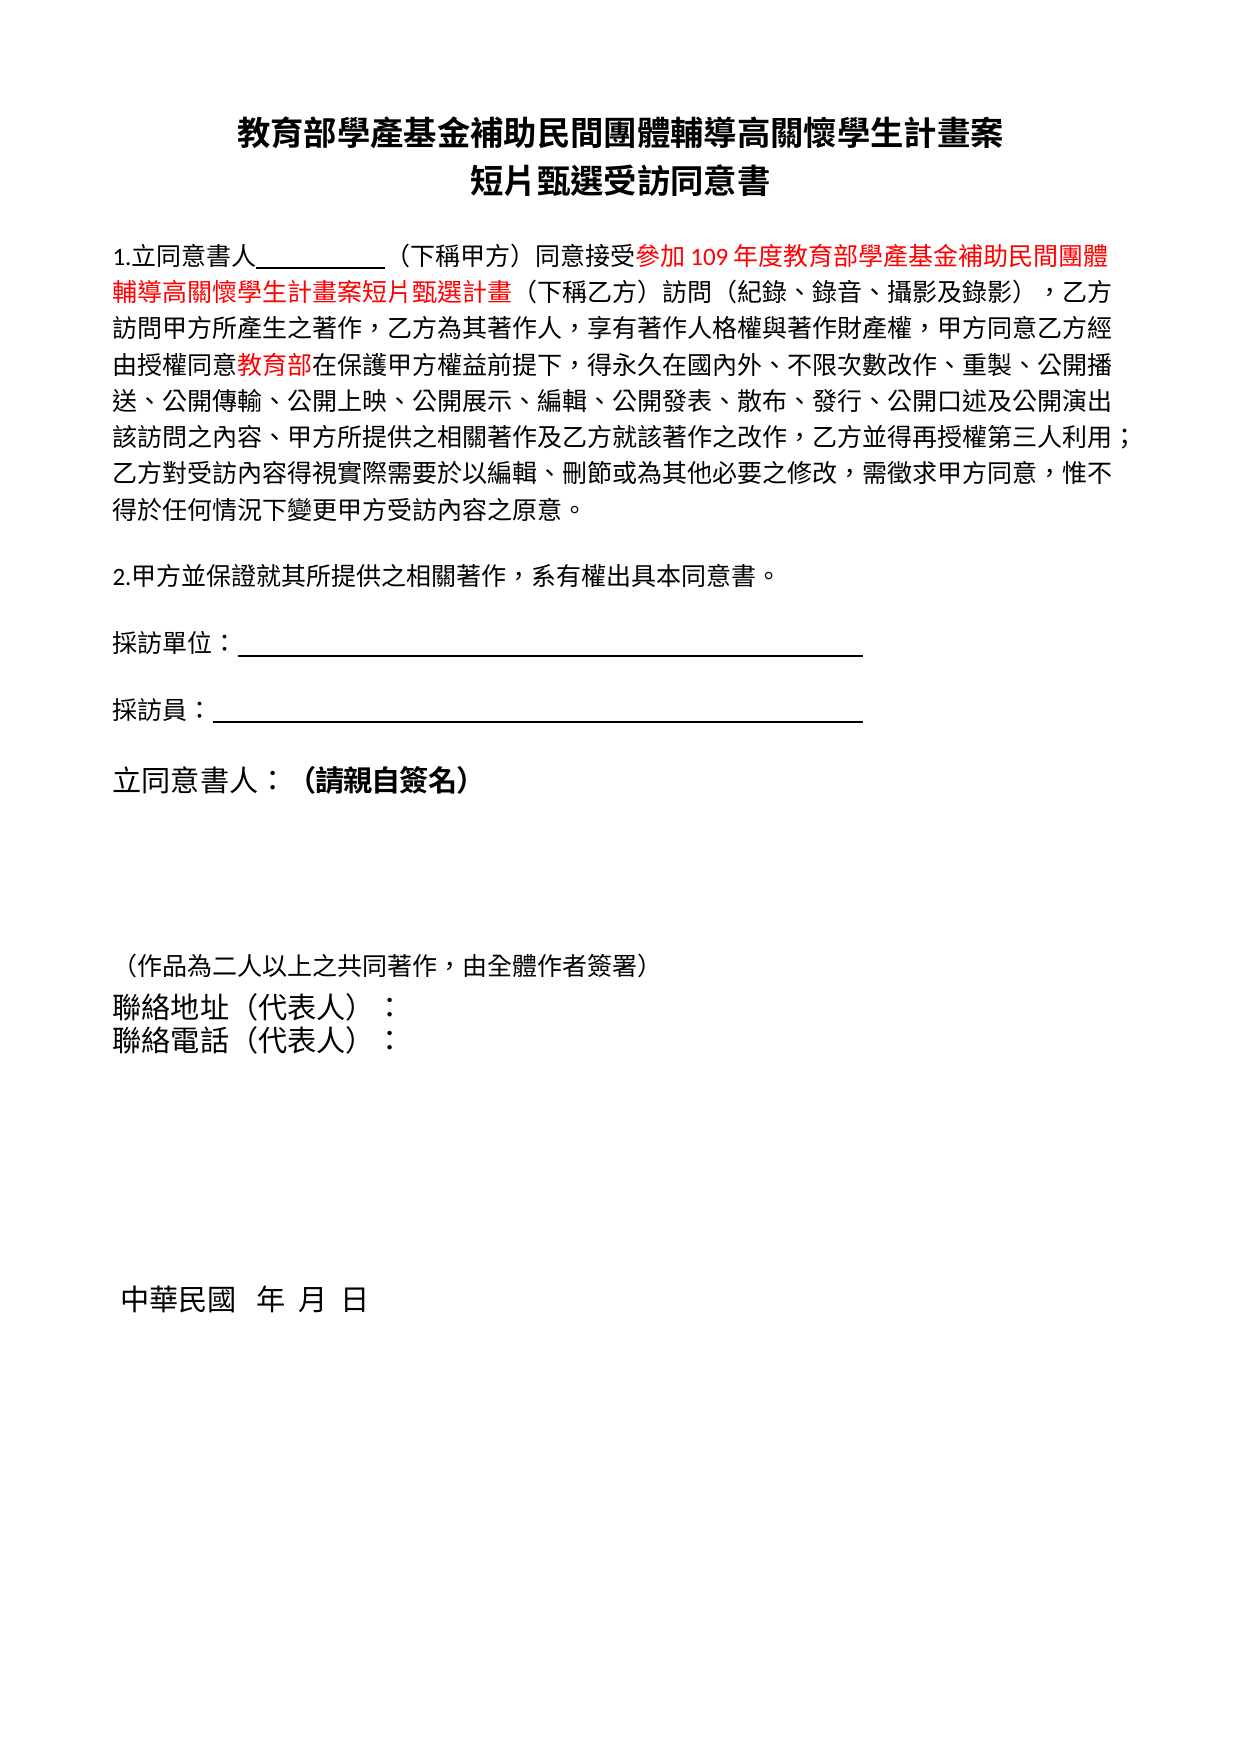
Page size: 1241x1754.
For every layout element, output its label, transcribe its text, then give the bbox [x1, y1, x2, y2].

text 聯絡地址（代表人）： [112, 984, 1128, 1027]
text 立同意書人：（請親自簽名） [112, 757, 1128, 799]
text 教育部學產基金補助民間團體輔導高關懷學生計畫案 [112, 106, 1128, 154]
text 中華民國 年 月 日 [112, 1277, 1128, 1319]
text 短片甄選受訪同意書 [112, 154, 1128, 203]
text 1.立同意書人 （下稱甲方）同意接受參加109年度教育部學產基金補助民間團體輔導高關懷學生計畫案短片甄選計畫（下稱乙方）訪問（紀錄、錄音、攝影及錄影），乙方訪問甲方所產生之著作，乙方為其著作人，享有著作人格權與著作財產權，甲方同意乙方經由授權同意教育部在保護甲方權益前提下，得永久在國內外、不限次數改作、重製、公開播送、公開傳輸、公開上映、公開展示、編輯、公開發表、散布、發行、公開口述及公開演出該訪問之內容、甲方所提供之相關著作及乙方就該著作之改作，乙方並得再授權第三人利用；乙方對受訪內容得視實際需要於以編輯、刪節或為其他必要之修改，需徵求甲方同意，惟不得於任何情況下變更甲方受訪內容之原意。 [112, 236, 1128, 526]
text （作品為二人以上之共同著作，由全體作者簽署） [112, 942, 1128, 984]
text 採訪單位： [112, 624, 1128, 660]
text 聯絡電話（代表人）： [112, 1027, 1128, 1058]
text 採訪員： [112, 690, 1128, 727]
text 2.甲方並保證就其所提供之相關著作，系有權出具本同意書。 [112, 557, 1128, 593]
